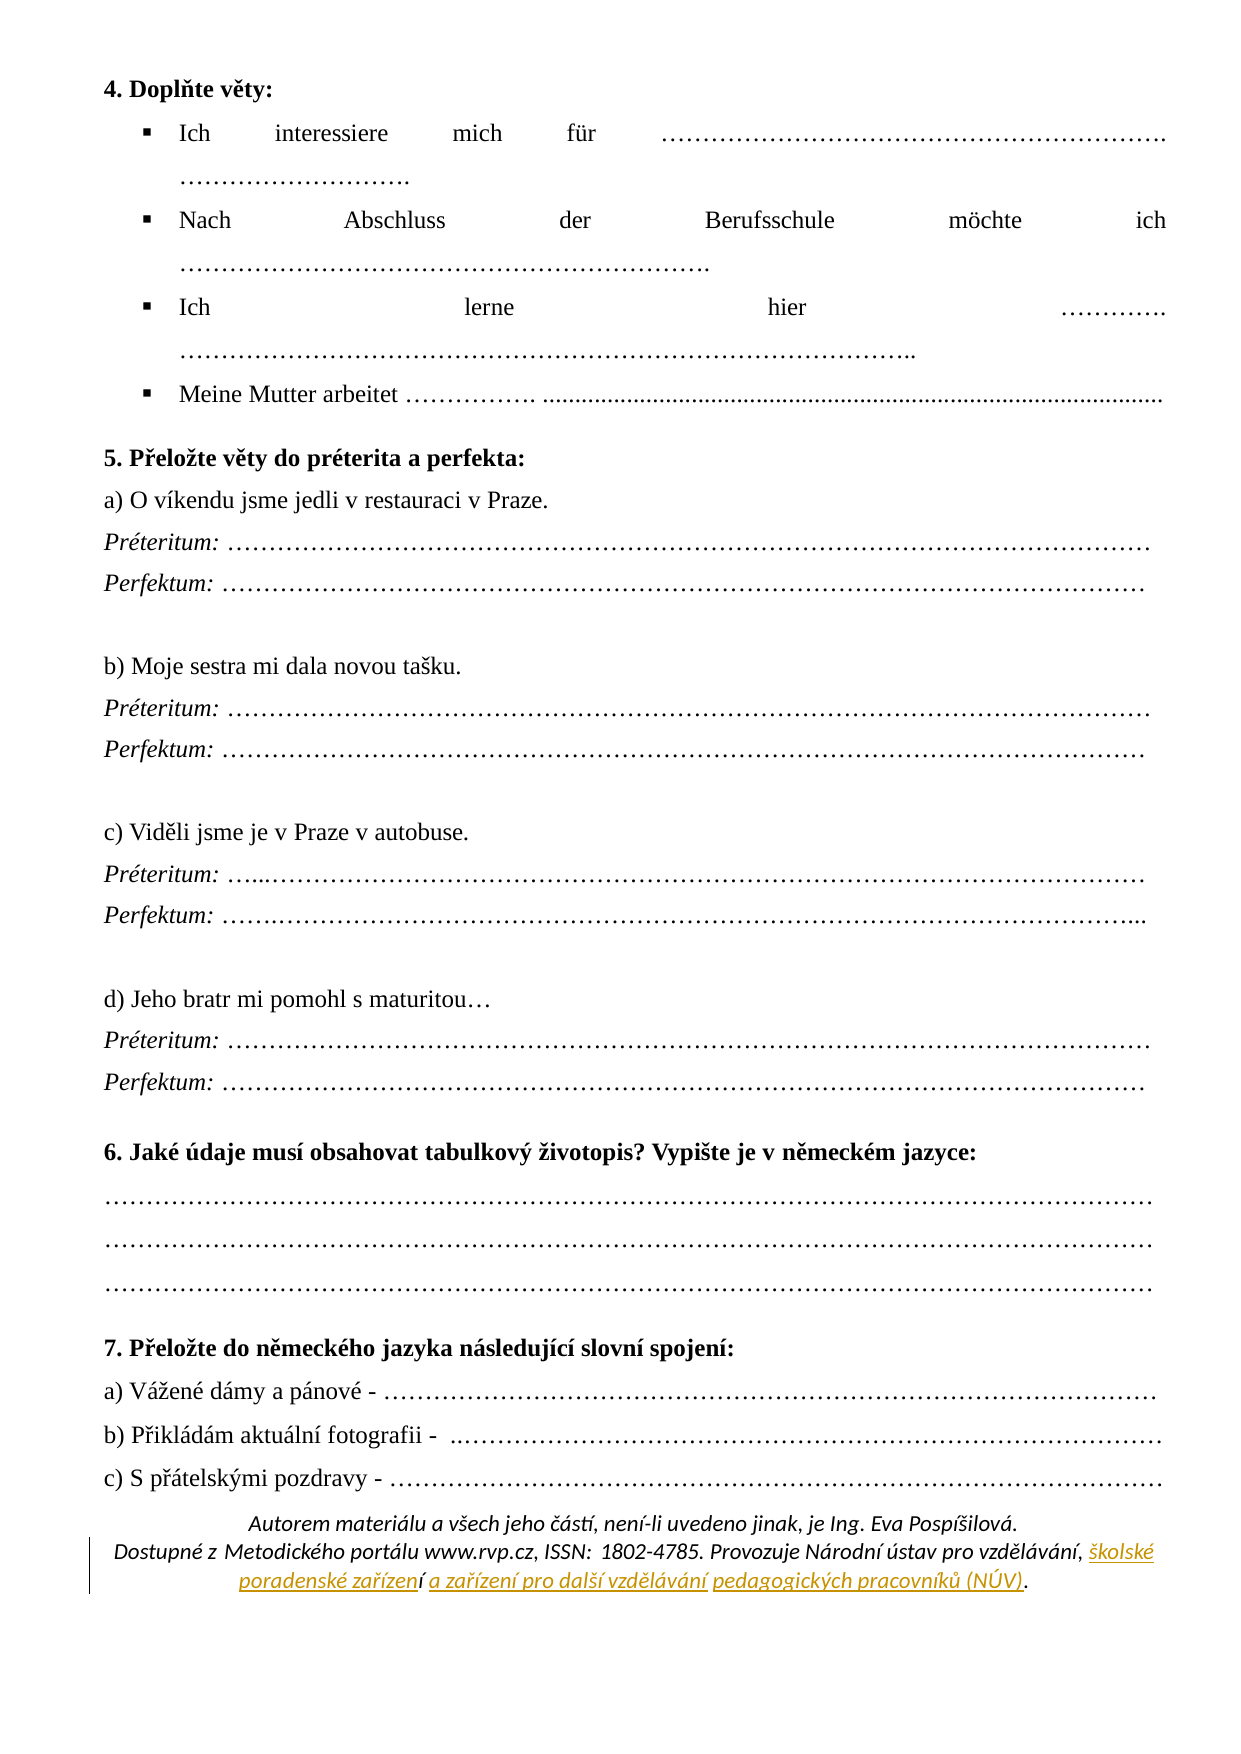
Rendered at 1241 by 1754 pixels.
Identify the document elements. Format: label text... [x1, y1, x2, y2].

text Perfektum: ………………………………………………………………………………………………… [103, 568, 1167, 597]
text Perfektum: …….…………………………………………………………………………………………... [103, 900, 1167, 929]
text a) O víkendu jsme jedli v restauraci v Praze. [103, 485, 1167, 514]
text Préteritum: ………………………………………………………………………………………………… [103, 526, 1167, 555]
list Meine Mutter arbeitet ……………. ................................................................................................ [141, 379, 1167, 408]
text Perfektum: ………………………………………………………………………………………………… [103, 734, 1167, 763]
text b) Přikládám aktuální fotografii - ..………………………………………………………………………… [103, 1419, 1167, 1449]
text 4. Doplňte věty: [103, 74, 1167, 103]
text 6. Jaké údaje musí obsahovat tabulkový životopis? Vypište je v německém jazyce: [103, 1137, 1167, 1166]
text Préteritum: …...…………………………………………………………………………………………… [103, 859, 1167, 888]
text ……………………………………………………………………………………………………………… [103, 1268, 1167, 1297]
text c) S přátelskými pozdravy - ………………………………………………………………………………… [103, 1463, 1167, 1492]
text ……………………………………………………………………………………………………………… [103, 1181, 1167, 1210]
text Préteritum: ………………………………………………………………………………………………… [103, 693, 1167, 722]
text Perfektum: ………………………………………………………………………………………………… [103, 1067, 1167, 1096]
text d) Jeho bratr mi pomohl s maturitou… [103, 983, 1167, 1013]
text 7. Přeložte do německého jazyka následující slovní spojení: [103, 1332, 1167, 1362]
text b) Moje sestra mi dala novou tašku. [103, 651, 1167, 680]
list Ich lerne hier …………. …………………………………………………………………………….. [141, 292, 1167, 364]
text a) Vážené dámy a pánové - ………………………………………………………………………………… [103, 1376, 1167, 1405]
list Nach Abschluss der Berufsschule möchte ich ………………………………………………………. [141, 204, 1167, 277]
text ……………………………………………………………………………………………………………… [103, 1224, 1167, 1253]
text c) Viděli jsme je v Praze v autobuse. [103, 817, 1167, 846]
text 5. Přeložte věty do préterita a perfekta: [103, 443, 1167, 472]
list Ich interessiere mich für …………………………………………………….………………………. [141, 117, 1167, 190]
text Préteritum: ………………………………………………………………………………………………… [103, 1025, 1167, 1054]
